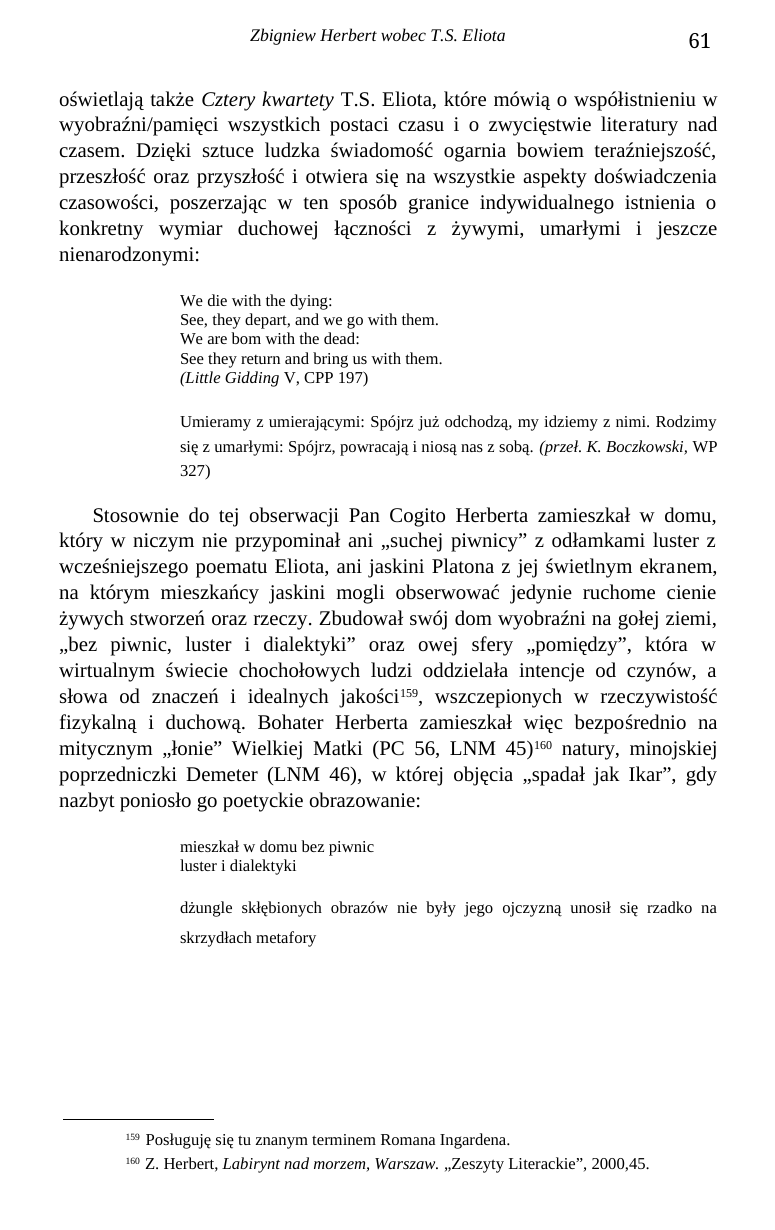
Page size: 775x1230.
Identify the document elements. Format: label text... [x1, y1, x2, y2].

text Umieramy z umierającymi: Spójrz już odchodzą, my idziemy z nimi. Rodzimy się z umarłymi: Spójrz, powracają i niosą nas z sobą. (przeł. K. Boczkowski, WP 327) [180, 412, 717, 480]
text 61 [688, 26, 713, 54]
text 159 Posługuję się tu znanym terminem Romana Ingardena. [92, 1129, 666, 1149]
text Zbigniew Herbert wobec T.S. Eliota [250, 25, 526, 45]
text mieszkał w domu bez piwnic [180, 837, 717, 856]
text See they return and bring us with them. [180, 348, 717, 368]
text oświetlają także Cztery kwartety T.S. Eliota, które mówią o współistnie­niu w wyobraźni/pamięci wszystkich postaci czasu i o zwycięstwie lite­ratury nad czasem. Dzięki sztuce ludzka świadomość ogarnia bowiem teraźniejszość, przeszłość oraz przyszłość i otwiera się na wszystkie aspekty doświadczenia czasowości, poszerzając w ten sposób granice indywidualnego istnienia o konkretny wymiar duchowej łączności z ży­wymi, umarłymi i jeszcze nienarodzonymi: [59, 86, 717, 266]
text We die with the dying: [180, 291, 717, 310]
text See, they depart, and we go with them. [180, 310, 717, 329]
text dżungle skłębionych obrazów nie były jego ojczyzną unosił się rzadko na skrzydłach metafory [180, 898, 717, 947]
text luster i dialektyki [180, 856, 717, 875]
text We are bom with the dead: [180, 329, 717, 348]
text (Little Gidding V, CPP 197) [180, 368, 717, 387]
text Stosownie do tej obserwacji Pan Cogito Herberta zamieszkał w domu, który w niczym nie przypominał ani „suchej piwnicy” z odłamkami luster z wcześniejszego poematu Eliota, ani jaskini Platona z jej świetlnym ekra­nem, na którym mieszkańcy jaskini mogli obserwować jedynie ruchome cienie żywych stworzeń oraz rzeczy. Zbudował swój dom wyobraźni na gołej ziemi, „bez piwnic, luster i dialektyki” oraz owej sfery „pomiędzy”, która w wirtualnym świecie chochołowych ludzi oddzielała intencje od czynów, a słowa od znaczeń i idealnych jakości159, wszczepionych w rze­czywistość fizykalną i duchową. Bohater Herberta zamieszkał więc bezpo­średnio na mitycznym „łonie” Wielkiej Matki (PC 56, LNM 45)160 natury, minojskiej poprzedniczki Demeter (LNM 46), w której objęcia „spadał jak Ikar”, gdy nazbyt poniosło go poetyckie obrazowanie: [59, 502, 717, 812]
text 160 Z. Herbert, Labirynt nad morzem, Warszaw. „Zeszyty Literackie”, 2000,45. [92, 1153, 666, 1173]
